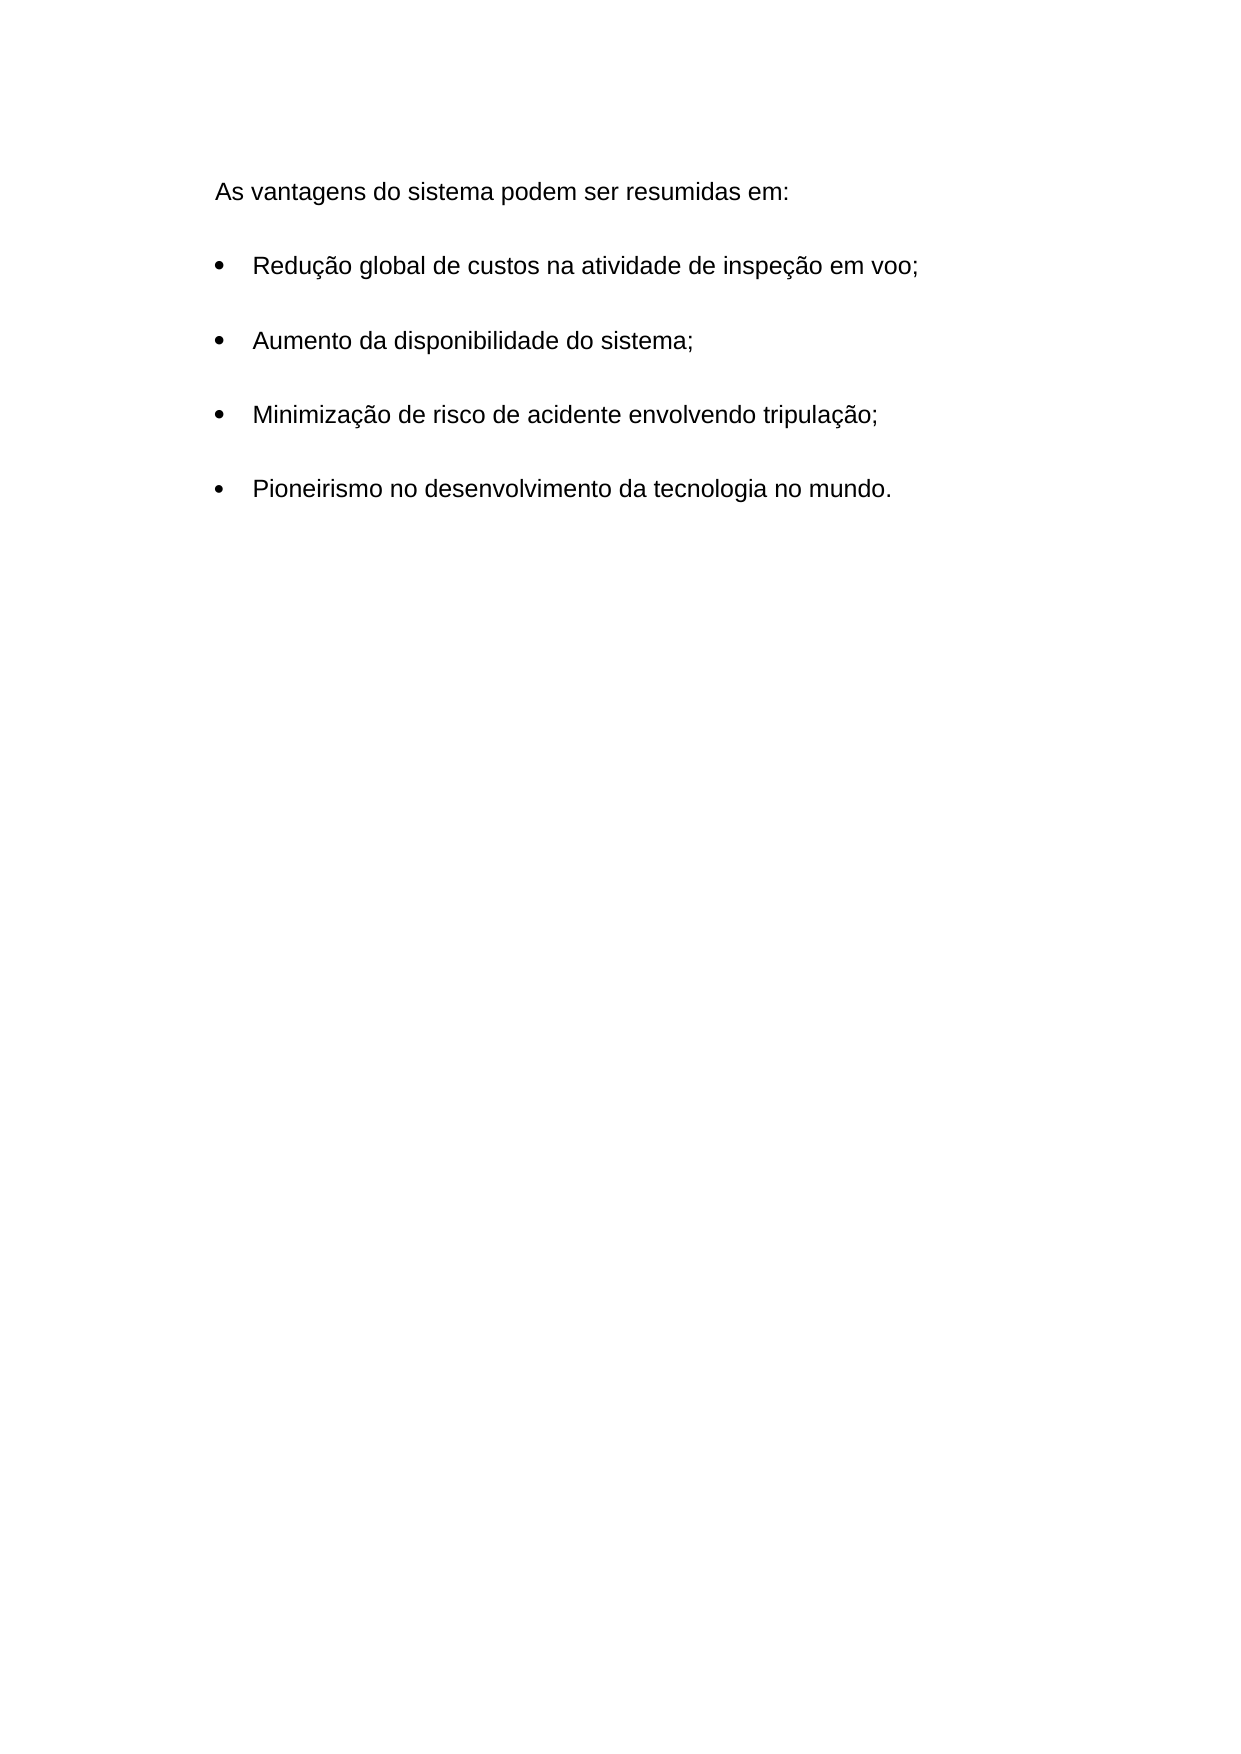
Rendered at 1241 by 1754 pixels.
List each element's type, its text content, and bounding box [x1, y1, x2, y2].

list Minimização de risco de acidente envolvendo tripulação; [215, 400, 1122, 429]
list Redução global de custos na atividade de inspeção em voo; [215, 251, 1122, 280]
list Pioneirismo no desenvolvimento da tecnologia no mundo. [215, 474, 1122, 503]
text As vantagens do sistema podem ser resumidas em: [177, 177, 1122, 206]
list Aumento da disponibilidade do sistema; [215, 326, 1122, 354]
